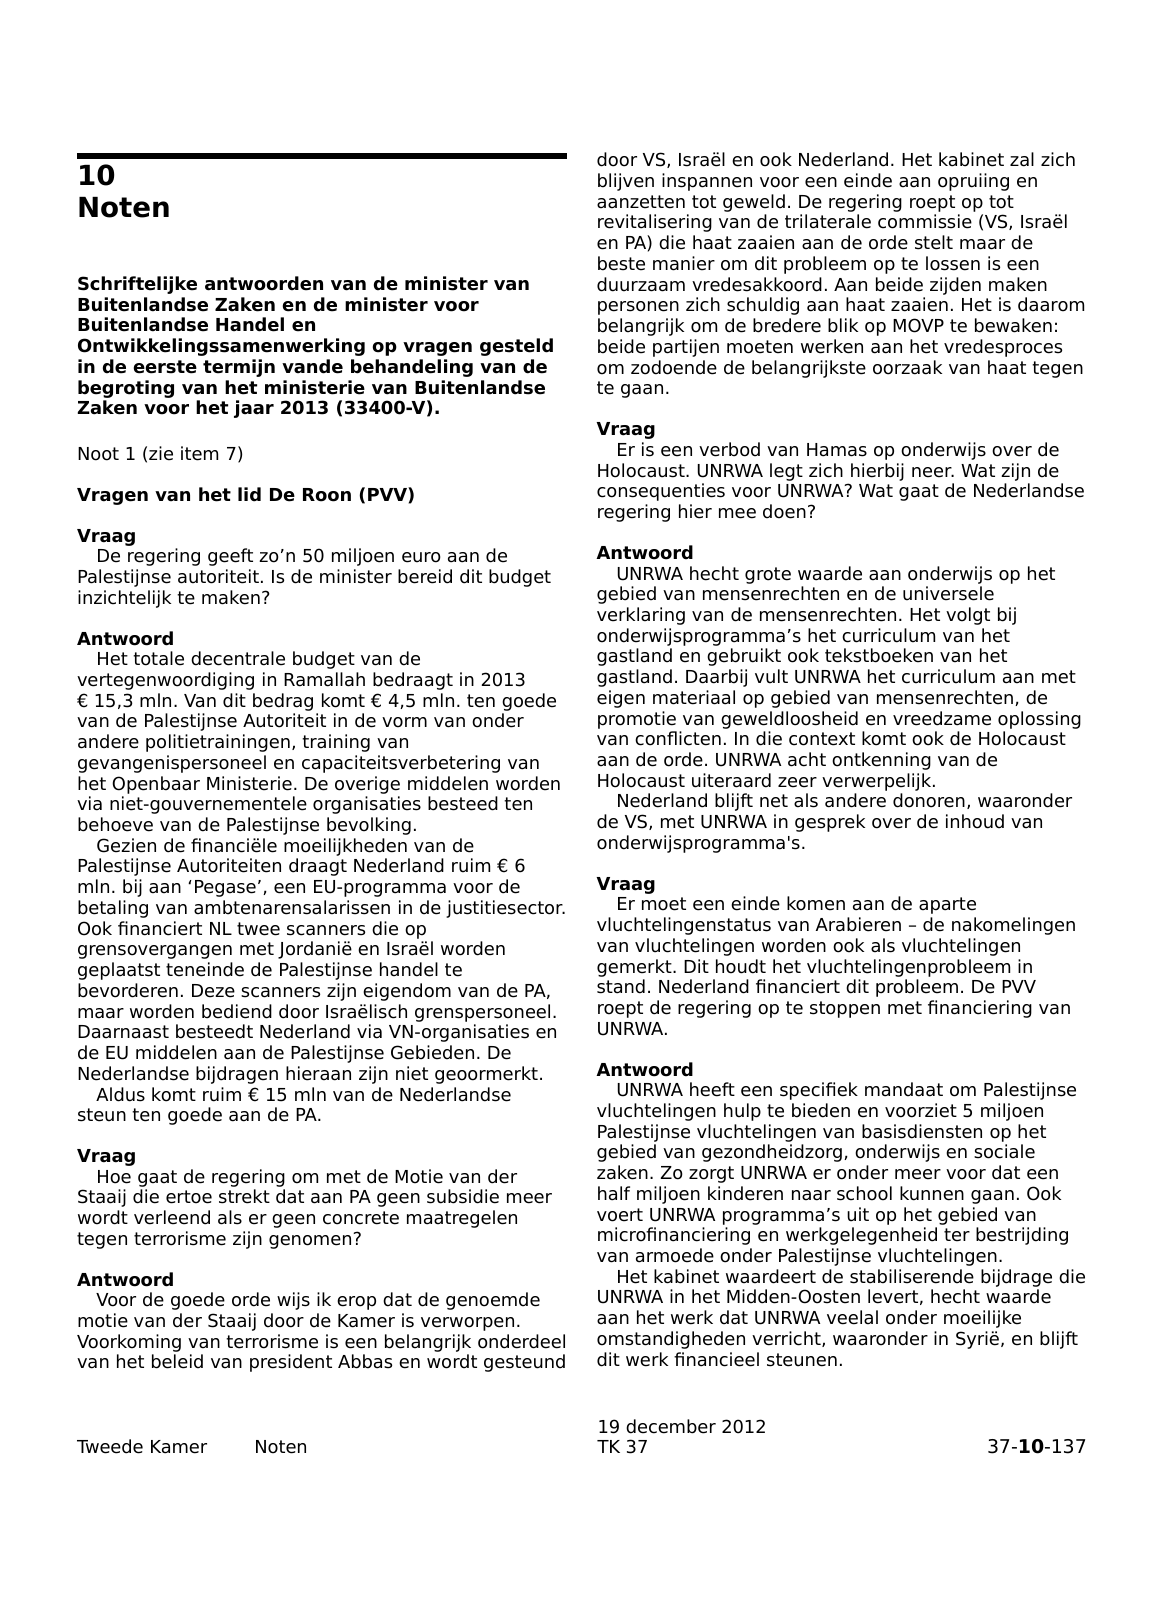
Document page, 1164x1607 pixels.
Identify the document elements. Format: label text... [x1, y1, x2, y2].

title 10 Noten [77, 159, 567, 224]
text Gezien de financiële moeilijkheden van de Palestijnse Autoriteiten draagt Nederland ruim € 6 mln. bij aan ‘Pegase’, een EU-programma voor de betaling van ambtenarensalarissen in de justitiesector. Ook financiert NL twee scanners die op grensovergangen met Jordanië en Israël worden geplaatst teneinde de Palestijnse handel te bevorderen. Deze scanners zijn eigendom van de PA, maar worden bediend door Israëlisch grenspersoneel. Daarnaast besteedt Nederland via VN-organisaties en de EU middelen aan de Palestijnse Gebieden. De Nederlandse bijdragen hieraan zijn niet geoormerkt. [77, 836, 567, 1084]
text Vragen van het lid De Roon (PVV) [77, 485, 567, 505]
text Er is een verbod van Hamas op onderwijs over de Holocaust. UNRWA legt zich hierbij neer. Wat zijn de consequenties voor UNRWA? Wat gaat de Nederlandse regering hier mee doen? [596, 440, 1087, 523]
text Het kabinet waardeert de stabiliserende bijdrage die UNRWA in het Midden-Oosten levert, hecht waarde aan het werk dat UNRWA veelal onder moeilijke omstandigheden verricht, waaronder in Syrië, en blijft dit werk financieel steunen. [596, 1267, 1087, 1370]
text Antwoord [77, 1269, 567, 1290]
text Antwoord [77, 628, 567, 649]
text Het totale decentrale budget van de vertegenwoordiging in Ramallah bedraagt in 2013 € 15,3 mln. Van dit bedrag komt € 4,5 mln. ten goede van de Palestijnse Autoriteit in de vorm van onder andere politietrainingen, training van gevangenispersoneel en capaciteitsverbetering van het Openbaar Ministerie. De overige middelen worden via niet-gouvernementele organisaties besteed ten behoeve van de Palestijnse bevolking. [77, 649, 567, 836]
text Antwoord [596, 1059, 1087, 1080]
text Vraag [596, 873, 1087, 894]
text De regering geeft zo’n 50 miljoen euro aan de Palestijnse autoriteit. Is de minister bereid dit budget inzichtelijk te maken? [77, 546, 567, 608]
text Aldus komt ruim € 15 mln van de Nederlandse steun ten goede aan de PA. [77, 1084, 567, 1126]
text Antwoord [596, 543, 1087, 563]
text Er moet een einde komen aan de aparte vluchtelingenstatus van Arabieren – de nakomelingen van vluchtelingen worden ook als vluchtelingen gemerkt. Dit houdt het vluchtelingenprobleem in stand. Nederland financiert dit probleem. De PVV roept de regering op te stoppen met financiering van UNRWA. [596, 894, 1087, 1039]
text Hoe gaat de regering om met de Motie van der Staaij die ertoe strekt dat aan PA geen subsidie meer wordt verleend als er geen concrete maatregelen tegen terrorisme zijn genomen? [77, 1167, 567, 1249]
text Vraag [596, 419, 1087, 440]
text Vraag [77, 525, 567, 546]
text UNRWA heeft een specifiek mandaat om Palestijnse vluchtelingen hulp te bieden en voorziet 5 miljoen Palestijnse vluchtelingen van basisdiensten op het gebied van gezondheidzorg, onderwijs en sociale zaken. Zo zorgt UNRWA er onder meer voor dat een half miljoen kinderen naar school kunnen gaan. Ook voert UNRWA programma’s uit op het gebied van microfinanciering en werkgelegenheid ter bestrijding van armoede onder Palestijnse vluchtelingen. [596, 1080, 1087, 1267]
text UNRWA hecht grote waarde aan onderwijs op het gebied van mensenrechten en de universele verklaring van de mensenrechten. Het volgt bij onderwijsprogramma’s het curriculum van het gastland en gebruikt ook tekstboeken van het gastland. Daarbij vult UNRWA het curriculum aan met eigen materiaal op gebied van mensenrechten, de promotie van geweldloosheid en vreedzame oplossing van conflicten. In die context komt ook de Holocaust aan de orde. UNRWA acht ontkenning van de Holocaust uiteraard zeer verwerpelijk. [596, 563, 1087, 791]
subtitle Schriftelijke antwoorden van de minister van Buitenlandse Zaken en de minister voor Buitenlandse Handel en Ontwikkelingssamenwerking op vragen gesteld in de eerste termijn vande behandeling van de begroting van het ministerie van Buitenlandse Zaken voor het jaar 2013 (33400-V). [77, 274, 567, 419]
text door VS, Israël en ook Nederland. Het kabinet zal zich blijven inspannen voor een einde aan opruiing en aanzetten tot geweld. De regering roept op tot revitalisering van de trilaterale commissie (VS, Israël en PA) die haat zaaien aan de orde stelt maar de beste manier om dit probleem op te lossen is een duurzaam vredesakkoord. Aan beide zijden maken personen zich schuldig aan haat zaaien. Het is daarom belangrijk om de bredere blik op MOVP te bewaken: beide partijen moeten werken aan het vredesproces om zodoende de belangrijkste oorzaak van haat tegen te gaan. [596, 150, 1087, 399]
text Noot 1 (zie item 7) [77, 444, 567, 465]
text Nederland blijft net als andere donoren, waaronder de VS, met UNRWA in gesprek over de inhoud van onderwijsprogramma's. [596, 791, 1087, 853]
text Vraag [77, 1146, 567, 1167]
text Voor de goede orde wijs ik erop dat de genoemde motie van der Staaij door de Kamer is verworpen. Voorkoming van terrorisme is een belangrijk onderdeel van het beleid van president Abbas en wordt gesteund [77, 1290, 567, 1373]
